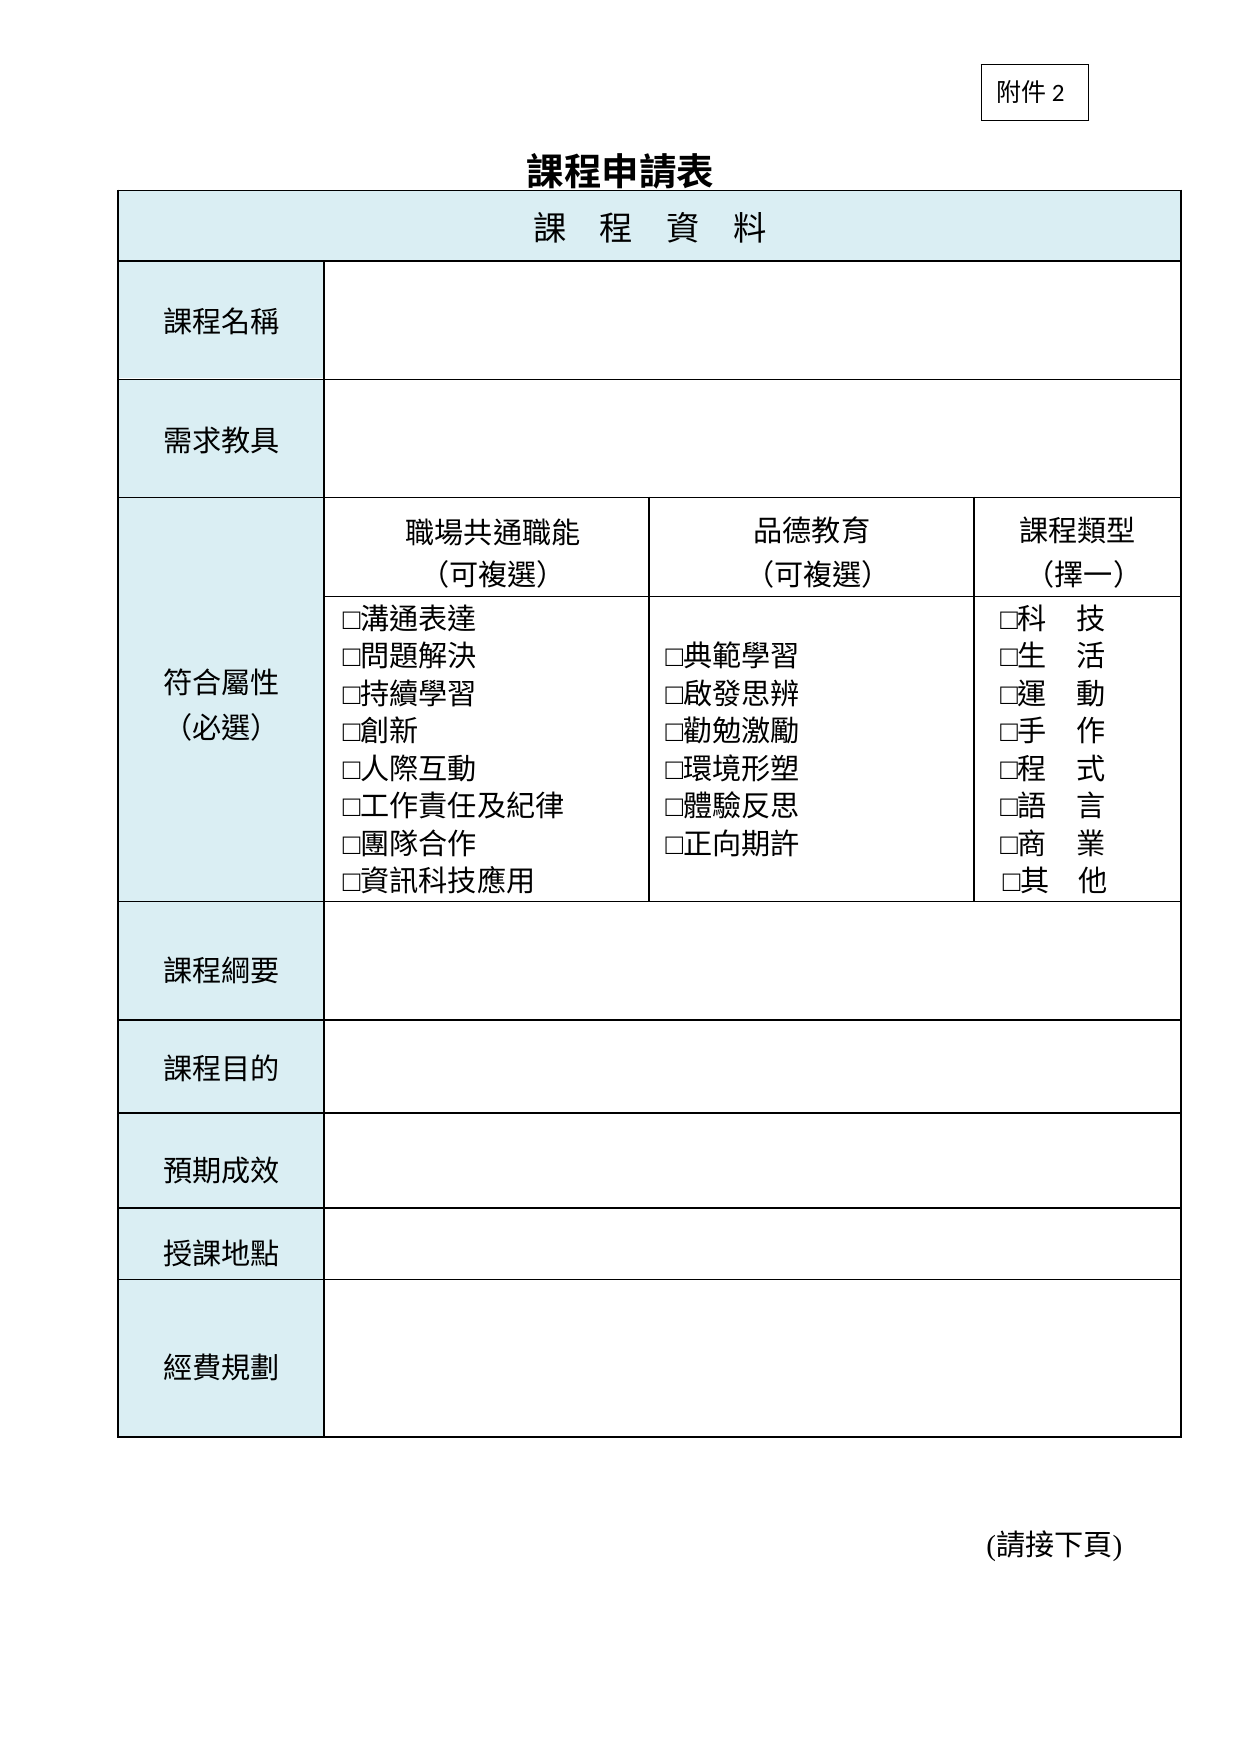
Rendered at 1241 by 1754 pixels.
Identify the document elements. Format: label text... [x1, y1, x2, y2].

table_cell 經費規劃 [119, 1280, 323, 1436]
table_cell [325, 1209, 1180, 1279]
table_cell □溝通表達 □問題解決 □持續學習 □創新 □人際互動 □工作責任及紀律 □團隊合作 □資訊科技應用 [325, 597, 648, 901]
table_cell 課程目的 [119, 1021, 323, 1112]
table_cell 符合屬性 （必選） [119, 498, 323, 901]
text [982, 65, 1088, 120]
table_cell [325, 262, 1180, 378]
table_cell [325, 902, 1180, 1019]
table_cell 品德教育 （可複選） [650, 498, 973, 596]
table_cell [325, 380, 1180, 497]
table_cell [325, 1021, 1180, 1112]
text 課程申請表 [118, 127, 1122, 189]
table_cell [325, 1280, 1180, 1436]
table_header 課 程 資 料 [119, 191, 1180, 260]
table_cell 課程綱要 [119, 902, 323, 1019]
table_cell 需求教具 [119, 380, 323, 497]
table_cell 課程類型 （擇一） [975, 498, 1180, 596]
table_cell [325, 1114, 1180, 1207]
table_cell 授課地點 [119, 1209, 323, 1279]
table_cell 預期成效 [119, 1114, 323, 1207]
table_cell 職場共通職能 （可複選） [325, 498, 648, 596]
table_cell □典範學習 □啟發思辨 □勸勉激勵 □環境形塑 □體驗反思 □正向期許 [650, 597, 973, 901]
text (請接下頁) [118, 1501, 1122, 1563]
table_cell □科 技 □生 活 □運 動 □手 作 □程 式 □語 言 □商 業 □其 他 [975, 597, 1180, 901]
text 附件2 [997, 73, 1073, 109]
table_cell 課程名稱 [119, 262, 323, 378]
